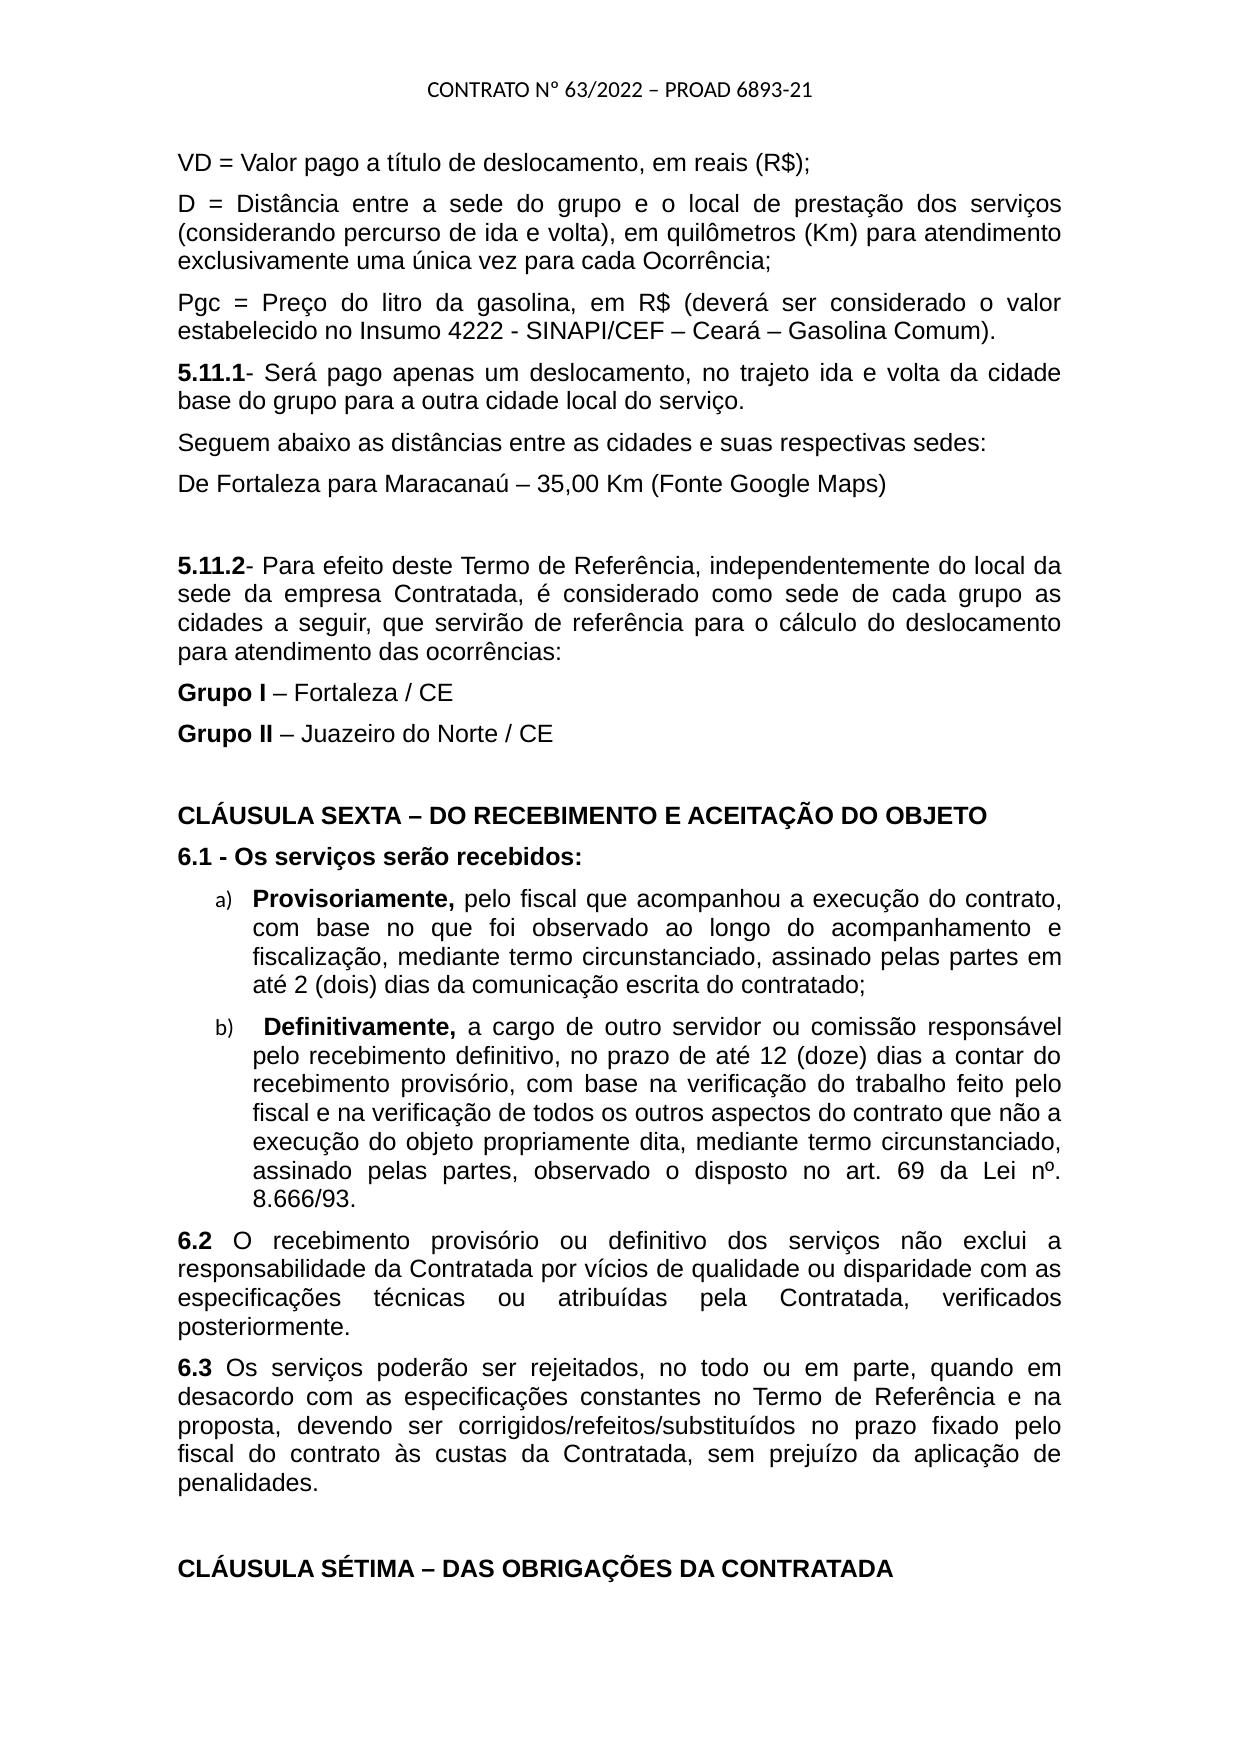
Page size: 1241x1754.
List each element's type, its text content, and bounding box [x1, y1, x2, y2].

text CLÁUSULA SÉTIMA – DAS OBRIGAÇÕES DA CONTRATADA [177, 1554, 1063, 1583]
list Definitivamente, a cargo de outro servidor ou comissão responsável pelo recebimento definitivo, no prazo de até 12 (doze) dias a contar do recebimento provisório, com base na verificação do trabalho feito pelo fiscal e na verificação de todos os outros aspectos do contrato que não a execução do objeto propriamente dita, mediante termo circunstanciado, assinado pelas partes, observado o disposto no art. 69 da Lei nº. 8.666/93. [215, 1012, 1063, 1213]
text Grupo I – Fortaleza / CE [177, 678, 1063, 707]
text D = Distância entre a sede do grupo e o local de prestação dos serviços (considerando percurso de ida e volta), em quilômetros (Km) para atendimento exclusivamente uma única vez para cada Ocorrência; [177, 189, 1063, 275]
text Seguem abaixo as distâncias entre as cidades e suas respectivas sedes: [177, 428, 1063, 456]
text 6.3 Os serviços poderão ser rejeitados, no todo ou em parte, quando em desacordo com as especificações constantes no Termo de Referência e na proposta, devendo ser corrigidos/refeitos/substituídos no prazo fixado pelo fiscal do contrato às custas da Contratada, sem prejuízo da aplicação de penalidades. [177, 1353, 1063, 1497]
text VD = Valor pago a título de deslocamento, em reais (R$); [177, 148, 1063, 176]
list Provisoriamente, pelo fiscal que acompanhou a execução do contrato, com base no que foi observado ao longo do acompanhamento e fiscalização, mediante termo circunstanciado, assinado pelas partes em até 2 (dois) dias da comunicação escrita do contratado; [215, 884, 1063, 999]
text Grupo II – Juazeiro do Norte / CE [177, 719, 1063, 748]
text 5.11.1- Será pago apenas um deslocamento, no trajeto ida e volta da cidade base do grupo para a outra cidade local do serviço. [177, 358, 1063, 415]
text CLÁUSULA SEXTA – DO RECEBIMENTO E ACEITAÇÃO DO OBJETO [177, 801, 1063, 830]
text 6.1 - Os serviços serão recebidos: [177, 842, 1063, 871]
text De Fortaleza para Maracanaú – 35,00 Km (Fonte Google Maps) [177, 469, 1063, 498]
text 6.2 O recebimento provisório ou definitivo dos serviços não exclui a responsabilidade da Contratada por vícios de qualidade ou disparidade com as especificações técnicas ou atribuídas pela Contratada, verificados posteriormente. [177, 1226, 1063, 1341]
text 5.11.2- Para efeito deste Termo de Referência, independentemente do local da sede da empresa Contratada, é considerado como sede de cada grupo as cidades a seguir, que servirão de referência para o cálculo do deslocamento para atendimento das ocorrências: [177, 551, 1063, 666]
text Pgc = Preço do litro da gasolina, em R$ (deverá ser considerado o valor estabelecido no Insumo 4222 - SINAPI/CEF – Ceará – Gasolina Comum). [177, 288, 1063, 345]
